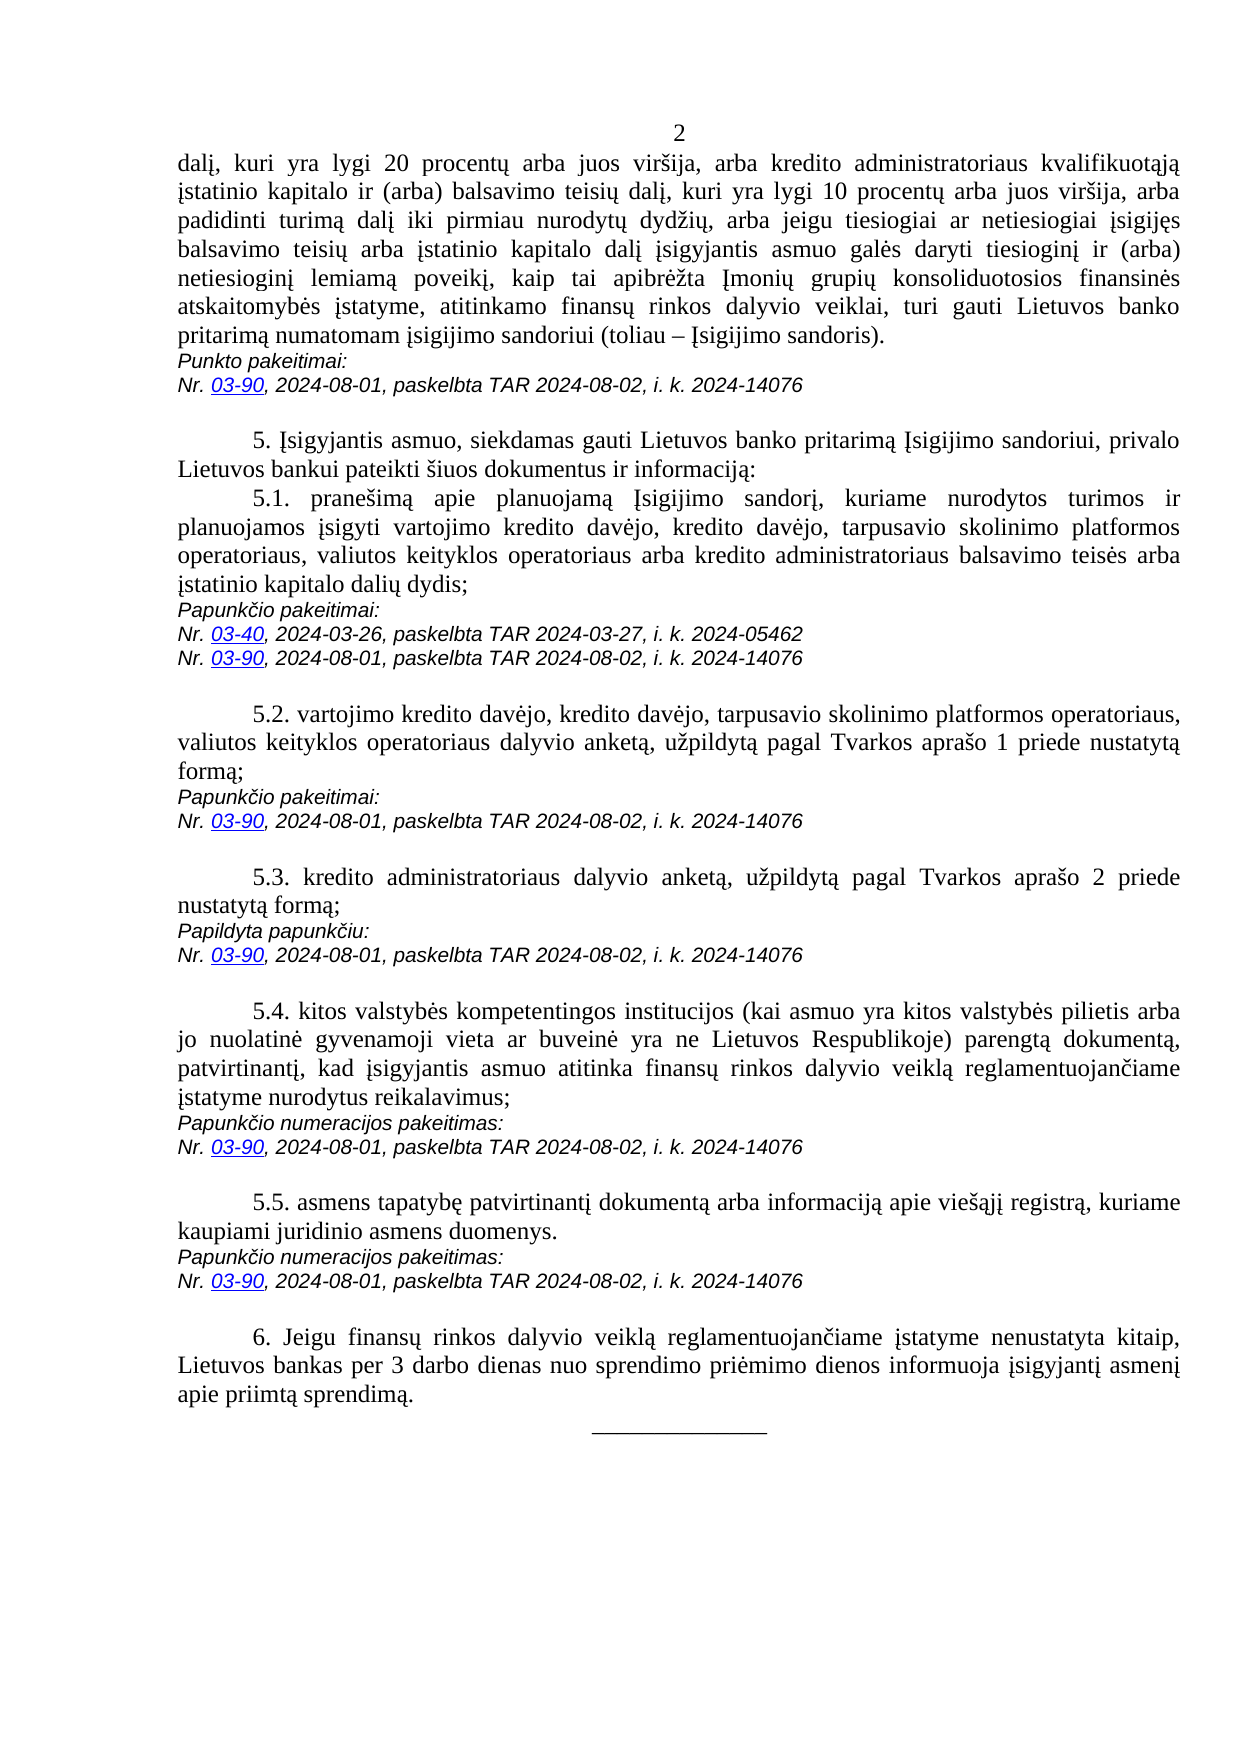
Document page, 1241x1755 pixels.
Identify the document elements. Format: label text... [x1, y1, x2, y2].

text Nr. 03-90, 2024-08-01, paskelbta TAR 2024-08-02, i. k. 2024-14076 [177, 646, 1181, 670]
text ______________ [177, 1408, 1181, 1437]
text Nr. 03-90, 2024-08-01, paskelbta TAR 2024-08-02, i. k. 2024-14076 [177, 943, 1181, 967]
text 5.3. kredito administratoriaus dalyvio anketą, užpildytą pagal Tvarkos aprašo 2 priede nustatytą formą; [177, 862, 1181, 919]
text 5.5. asmens tapatybę patvirtinantį dokumentą arba informaciją apie viešąjį registrą, kuriame kaupiami juridinio asmens duomenys. [177, 1187, 1181, 1245]
text Papunkčio numeracijos pakeitimas: [177, 1245, 1181, 1269]
text Nr. 03-90, 2024-08-01, paskelbta TAR 2024-08-02, i. k. 2024-14076 [177, 809, 1181, 833]
text Papildyta papunkčiu: [177, 919, 1181, 943]
text Nr. 03-40, 2024-03-26, paskelbta TAR 2024-03-27, i. k. 2024-05462 [177, 622, 1181, 646]
text 6. Jeigu finansų rinkos dalyvio veiklą reglamentuojančiame įstatyme nenustatyta kitaip, Lietuvos bankas per 3 darbo dienas nuo sprendimo priėmimo dienos informuoja įsigyjantį asmenį apie priimtą sprendimą. [177, 1322, 1181, 1408]
text Nr. 03-90, 2024-08-01, paskelbta TAR 2024-08-02, i. k. 2024-14076 [177, 1135, 1181, 1159]
text 5.1. pranešimą apie planuojamą Įsigijimo sandorį, kuriame nurodytos turimos ir planuojamos įsigyti vartojimo kredito davėjo, kredito davėjo, tarpusavio skolinimo platformos operatoriaus, valiutos keityklos operatoriaus arba kredito administratoriaus balsavimo teisės arba įstatinio kapitalo dalių dydis; [177, 483, 1181, 598]
text 5.4. kitos valstybės kompetentingos institucijos (kai asmuo yra kitos valstybės pilietis arba jo nuolatinė gyvenamoji vieta ar buveinė yra ne Lietuvos Respublikoje) parengtą dokumentą, patvirtinantį, kad įsigyjantis asmuo atitinka finansų rinkos dalyvio veiklą reglamentuojančiame įstatyme nurodytus reikalavimus; [177, 996, 1181, 1111]
text dalį, kuri yra lygi 20 procentų arba juos viršija, arba kredito administratoriaus kvalifikuotąją įstatinio kapitalo ir (arba) balsavimo teisių dalį, kuri yra lygi 10 procentų arba juos viršija, arba padidinti turimą dalį iki pirmiau nurodytų dydžių, arba jeigu tiesiogiai ar netiesiogiai įsigijęs balsavimo teisių arba įstatinio kapitalo dalį įsigyjantis asmuo galės daryti tiesioginį ir (arba) netiesioginį lemiamą poveikį, kaip tai apibrėžta Įmonių grupių konsoliduotosios finansinės atskaitomybės įstatyme, atitinkamo finansų rinkos dalyvio veiklai, turi gauti Lietuvos banko pritarimą numatomam įsigijimo sandoriui (toliau – Įsigijimo sandoris). [177, 148, 1181, 349]
text Punkto pakeitimai: [177, 349, 1181, 373]
text 5.2. vartojimo kredito davėjo, kredito davėjo, tarpusavio skolinimo platformos operatoriaus, valiutos keityklos operatoriaus dalyvio anketą, užpildytą pagal Tvarkos aprašo 1 priede nustatytą formą; [177, 699, 1181, 785]
text Papunkčio pakeitimai: [177, 598, 1181, 622]
text 5. Įsigyjantis asmuo, siekdamas gauti Lietuvos banko pritarimą Įsigijimo sandoriui, privalo Lietuvos bankui pateikti šiuos dokumentus ir informaciją: [177, 426, 1181, 483]
text Papunkčio numeracijos pakeitimas: [177, 1111, 1181, 1135]
text Nr. 03-90, 2024-08-01, paskelbta TAR 2024-08-02, i. k. 2024-14076 [177, 373, 1181, 397]
text Nr. 03-90, 2024-08-01, paskelbta TAR 2024-08-02, i. k. 2024-14076 [177, 1269, 1181, 1293]
text Papunkčio pakeitimai: [177, 785, 1181, 809]
